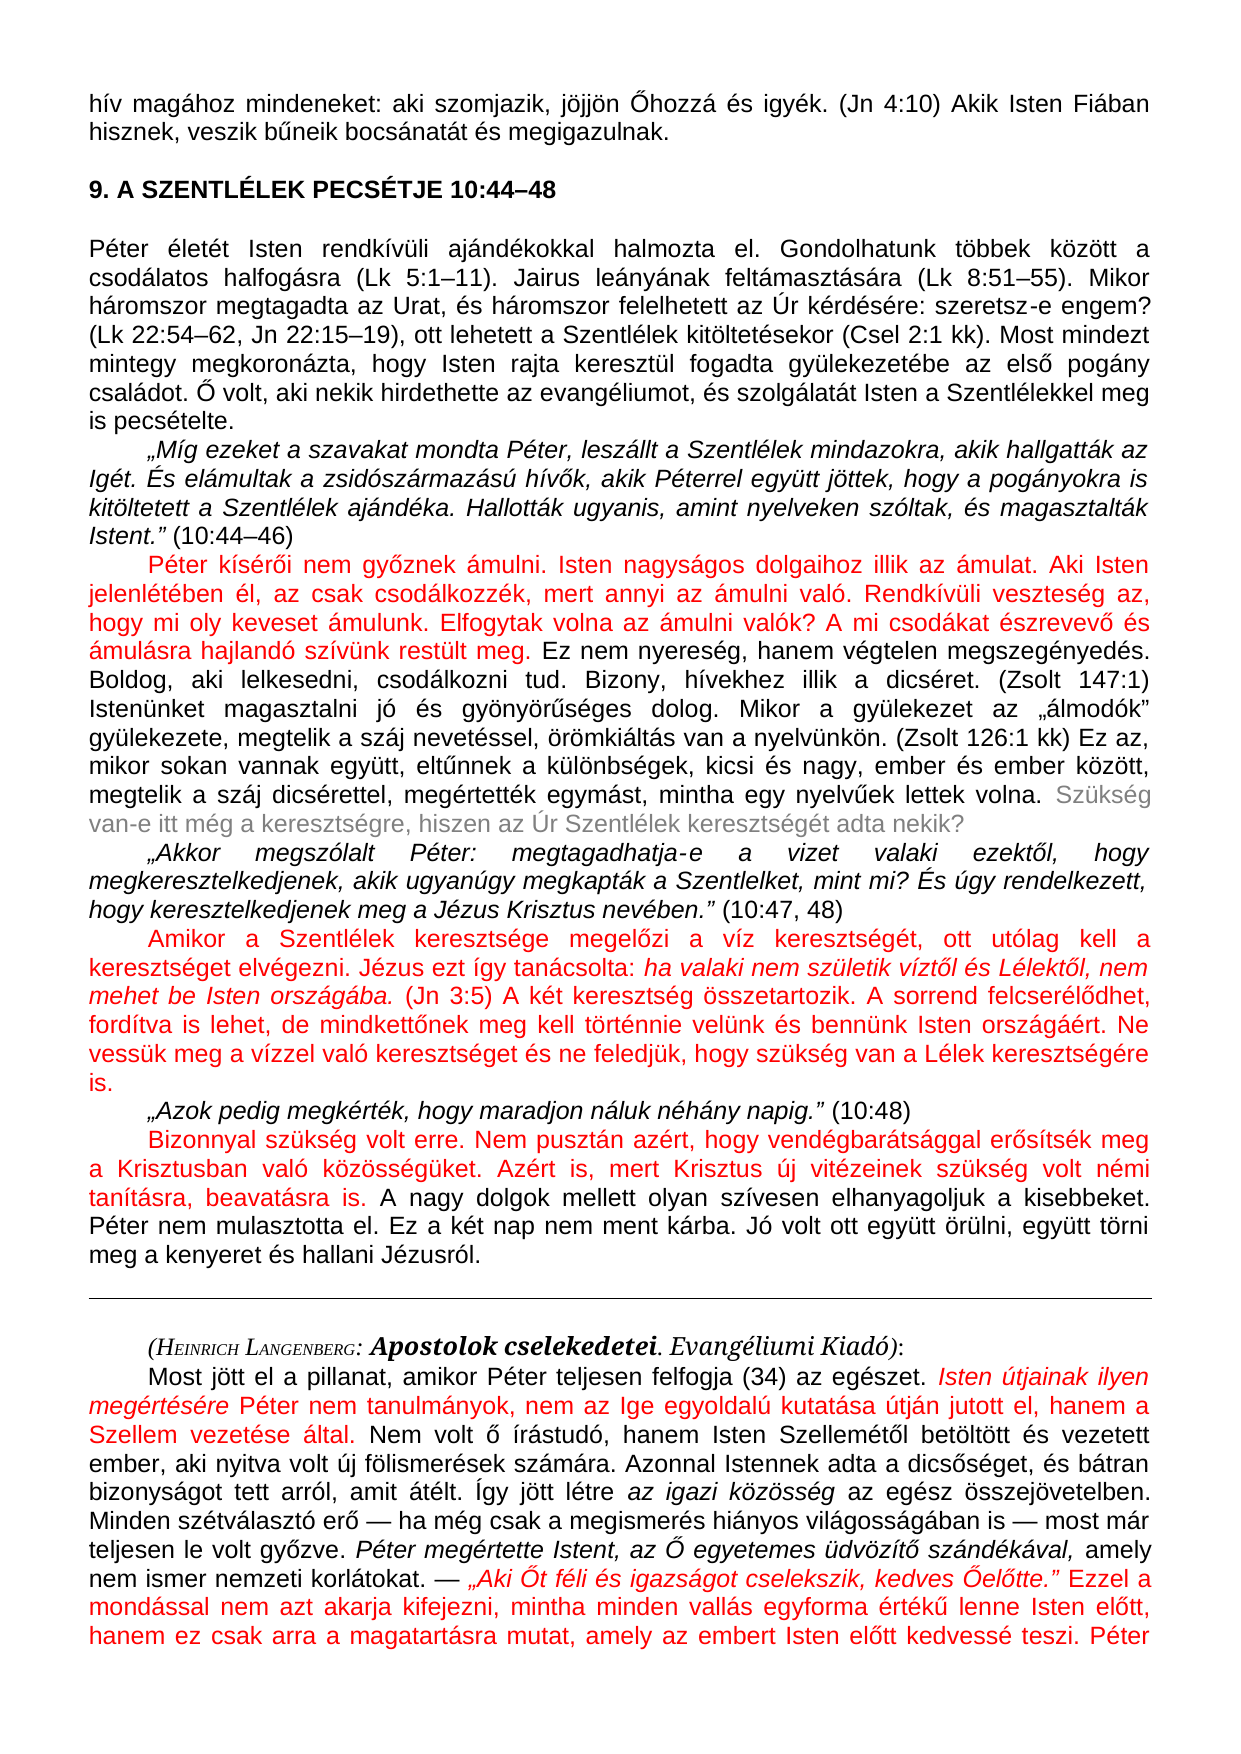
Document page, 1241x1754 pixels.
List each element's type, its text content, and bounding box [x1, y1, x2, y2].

text „Míg ezeket a szavakat mondta Péter, leszállt a Szentlélek mindazokra, akik hallgatták az Igét. És elámultak a zsidószármazású hívők, akik Péterrel együtt jöttek, hogy a pogányokra is kitöltetett a Szentlélek ajándéka. Hallották ugyanis, amint nyelveken szóltak, és magasztalták Istent.” (10:44–46) [88, 435, 1152, 550]
text Bizonnyal szükség volt erre. Nem pusztán azért, hogy vendégbarátsággal erősítsék meg a Krisztusban való közösségüket. Azért is, mert Krisztus új vitézeinek szükség volt némi tanításra, beavatásra is. A nagy dolgok mellett olyan szívesen elhanyagoljuk a kisebbeket. Péter nem mulasztotta el. Ez a két nap nem ment kárba. Jó volt ott együtt örülni, együtt törni meg a kenyeret és hallani Jézusról. [88, 1125, 1152, 1269]
text (Heinrich Langenberg: Apostolok cselekedetei. Evangéliumi Kiadó): [88, 1328, 1152, 1362]
text Most jött el a pillanat, amikor Péter teljesen felfogja (34) az egészet. Isten útjainak ilyen megértésére Péter nem tanulmányok, nem az Ige egyoldalú kutatása útján jutott el, hanem a Szellem vezetése által. Nem volt ő írástudó, hanem Isten Szellemétől betöltött és vezetett ember, aki nyitva volt új fölismerések számára. Azonnal Istennek adta a dicsőséget, és bátran bizonyságot tett arról, amit átélt. Így jött létre az igazi közösség az egész összejövetelben. Minden szétválasztó erő — ha még csak a megismerés hiányos világosságában is — most már teljesen le volt győzve. Péter megértette Istent, az Ő egyetemes üdvözítő szándékával, amely nem ismer nemzeti korlátokat. — „Aki Őt féli és igazságot cselekszik, kedves Őelőtte.” Ezzel a mondással nem azt akarja kifejezni, mintha minden vallás egyforma értékű lenne Isten előtt, hanem ez csak arra a magatartásra mutat, amely az embert Isten előtt kedvessé teszi. Péter [88, 1362, 1152, 1650]
text Péter életét Isten rendkívüli ajándékokkal halmozta el. Gondolhatunk többek között a csodálatos halfogásra (Lk 5:1–11). Jairus leányának feltámasztására (Lk 8:51–55). Mikor háromszor megtagadta az Urat, és háromszor felelhetett az Úr kérdésére: szeretsz‑e engem? (Lk 22:54–62, Jn 22:15–19), ott lehetett a Szentlélek kitöltetésekor (Csel 2:1 kk). Most mindezt mintegy megkoronázta, hogy Isten rajta keresztül fogadta gyülekezetébe az első pogány családot. Ő volt, aki nekik hirdethette az evangéliumot, és szolgálatát Isten a Szentlélekkel meg is pecsételte. [88, 234, 1152, 435]
text „Azok pedig megkérték, hogy maradjon náluk néhány napig.” (10:48) [88, 1096, 1152, 1125]
text Amikor a Szentlélek keresztsége megelőzi a víz keresztségét, ott utólag kell a keresztséget elvégezni. Jézus ezt így tanácsolta: ha valaki nem születik víztől és Lélektől, nem mehet be Isten országába. (Jn 3:5) A két keresztség összetartozik. A sorrend felcserélődhet, fordítva is lehet, de mindkettőnek meg kell történnie velünk és bennünk Isten országáért. Ne vessük meg a vízzel való keresztséget és ne feledjük, hogy szükség van a Lélek keresztségére is. [88, 924, 1152, 1096]
text Péter kísérői nem győznek ámulni. Isten nagyságos dolgaihoz illik az ámulat. Aki Isten jelenlétében él, az csak csodálkozzék, mert annyi az ámulni való. Rendkívüli veszteség az, hogy mi oly keveset ámulunk. Elfogytak volna az ámulni valók? A mi csodákat észrevevő és ámulásra hajlandó szívünk restült meg. Ez nem nyereség, hanem végtelen megszegényedés. Boldog, aki lelkesedni, csodálkozni tud. Bizony, hívekhez illik a dicséret. (Zsolt 147:1) Istenünket magasztalni jó és gyönyörűséges dolog. Mikor a gyülekezet az „álmodók” gyülekezete, megtelik a száj nevetéssel, örömkiáltás van a nyelvünkön. (Zsolt 126:1 kk) Ez az, mikor sokan vannak együtt, eltűnnek a különbségek, kicsi és nagy, ember és ember között, megtelik a száj dicsérettel, megértették egymást, mintha egy nyelvűek lettek volna. Szükség van‑e itt még a keresztségre, hiszen az Úr Szentlélek keresztségét adta nekik? [88, 550, 1152, 837]
text 9. A SZENTLÉLEK PECSÉTJE 10:44–48 [88, 176, 1152, 204]
text „Akkor megszólalt Péter: megtagadhatja‑e a vizet valaki ezektől, hogy megkeresztelkedjenek, akik ugyanúgy megkapták a Szentlelket, mint mi? És úgy rendelkezett, hogy keresztelkedjenek meg a Jézus Krisztus nevében.” (10:47, 48) [88, 837, 1152, 924]
text hív magához mindeneket: aki szomjazik, jöjjön Őhozzá és igyék. (Jn 4:10) Akik Isten Fiában hisznek, veszik bűneik bocsánatát és megigazulnak. [88, 88, 1152, 146]
